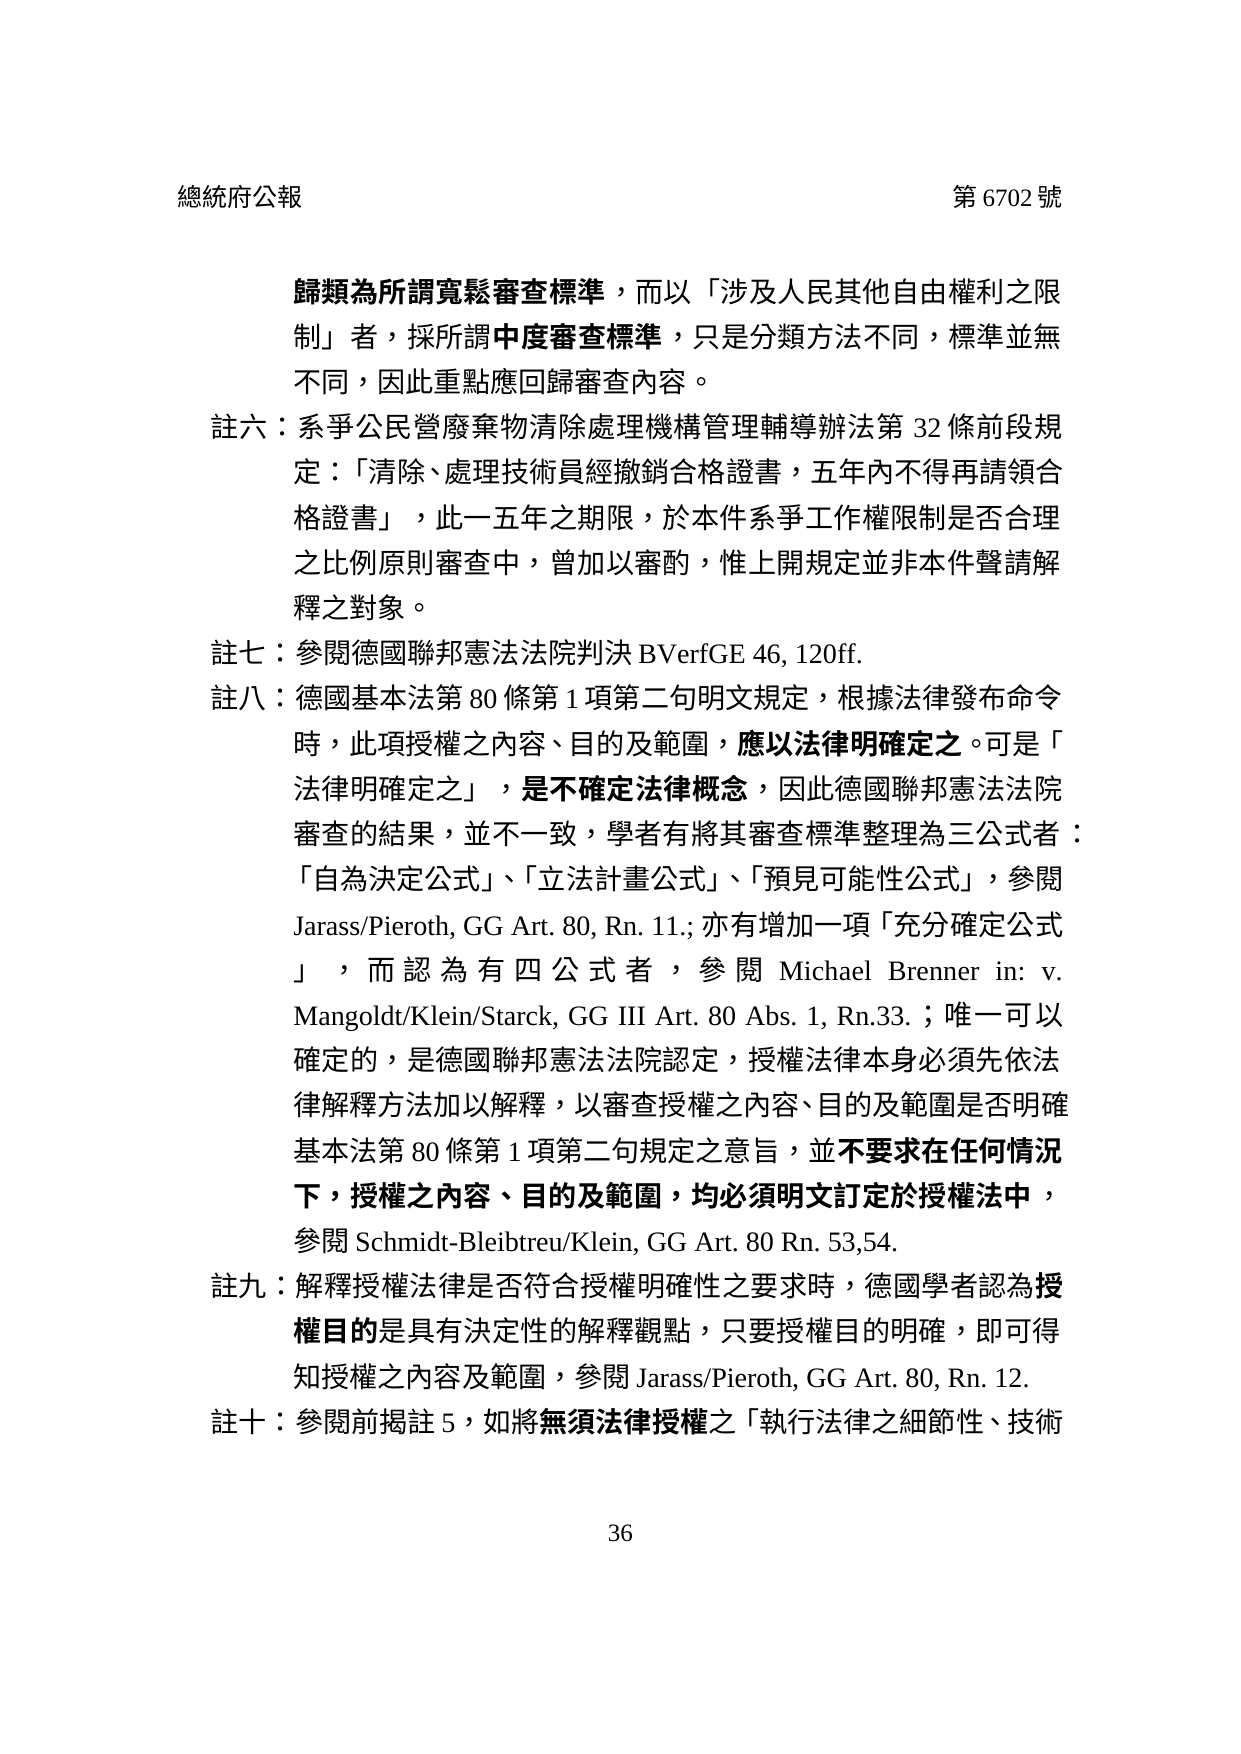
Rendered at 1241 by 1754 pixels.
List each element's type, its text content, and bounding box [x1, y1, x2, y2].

text 註五：釋字第443號解釋理由書謂「憲法第7條、第9條至第18條、第21條及第22條之各種自由及權利，則於符合憲法第23條之條件下，得以法律限制之。至何種事項應以法律直接規範或得委由命令予以規定，與所謂規範密度有關，應視規範對象、內容或法益本身及其所受限制之輕重而容許合理之差異：諸如剝奪人民生命或限制人民身體自由者，必須遵守罪刑法定主義，以制定法律之方式為之；涉及人民其他自由權利之限制者，亦應由法律加以規定，如以法律授權主管機關發布命令為補充規定時，其授權應符合具體明確之原則；若僅屬與執行法律之細節性、技術性次要事項，則得由主管機關發布命令為必要之規範，雖因而對人民產生不便或輕微影響，尚非憲法所不許」。以上論述究應解讀為「剝奪人民生命或限制人民身體自由」者，採嚴格審查標準；「涉及人民其他自由權利之限制」者，採寬鬆審查標準；至「執行法律之細節性、技術性次要事項」既得由主管機關發布命令為必要之規範而無須法律明定或明確授權，因此不納入授權明確性原則之審查標準，如本文見解；或將「執行法律之細節性、技術性次要事項」納入授權明確性原則之審查標準，歸類為所謂寬鬆審查標準，而以「涉及人民其他自由權利之限制」者，採所謂中度審查標準，只是分類方法不同，標準並無不同，因此重點應回歸審查內容。 [210, 266, 1063, 401]
text 註十：參閱前揭註5，如將無須法律授權之「執行法律之細節性、技術 [210, 1396, 1063, 1441]
text 註九：解釋授權法律是否符合授權明確性之要求時，德國學者認為授權目的是具有決定性的解釋觀點，只要授權目的明確，即可得知授權之內容及範圍，參閱Jarass/Pieroth, GG Art. 80, Rn. 12. [210, 1260, 1063, 1396]
text 註六：系爭公民營廢棄物清除處理機構管理輔導辦法第32條前段規定：「清除、處理技術員經撤銷合格證書，五年內不得再請領合格證書」，此一五年之期限，於本件系爭工作權限制是否合理之比例原則審查中，曾加以審酌，惟上開規定並非本件聲請解釋之對象。 [210, 401, 1063, 627]
text 註七：參閱德國聯邦憲法法院判決BVerfGE 46, 120ff. [210, 627, 1063, 673]
text 註八：德國基本法第80條第1項第二句明文規定，根據法律發布命令時，此項授權之內容、目的及範圍，應以法律明確定之。可是「法律明確定之」，是不確定法律概念，因此德國聯邦憲法法院審查的結果，並不一致，學者有將其審查標準整理為三公式者：「自為決定公式」、「立法計畫公式」、「預見可能性公式」，參閱Jarass/Pieroth, GG Art. 80, Rn. 11.; 亦有增加一項「充分確定公式」，而認為有四公式者，參閱Michael Brenner in: v. Mangoldt/Klein/Starck, GG III Art. 80 Abs. 1, Rn.33.；唯一可以確定的，是德國聯邦憲法法院認定，授權法律本身必須先依法律解釋方法加以解釋，以審查授權之內容、目的及範圍是否明確。基本法第80條第1項第二句規定之意旨，並不要求在任何情況下，授權之內容、目的及範圍，均必須明文訂定於授權法中，參閱Schmidt-Bleibtreu/Klein, GG Art. 80 Rn. 53,54. [210, 673, 1063, 1260]
